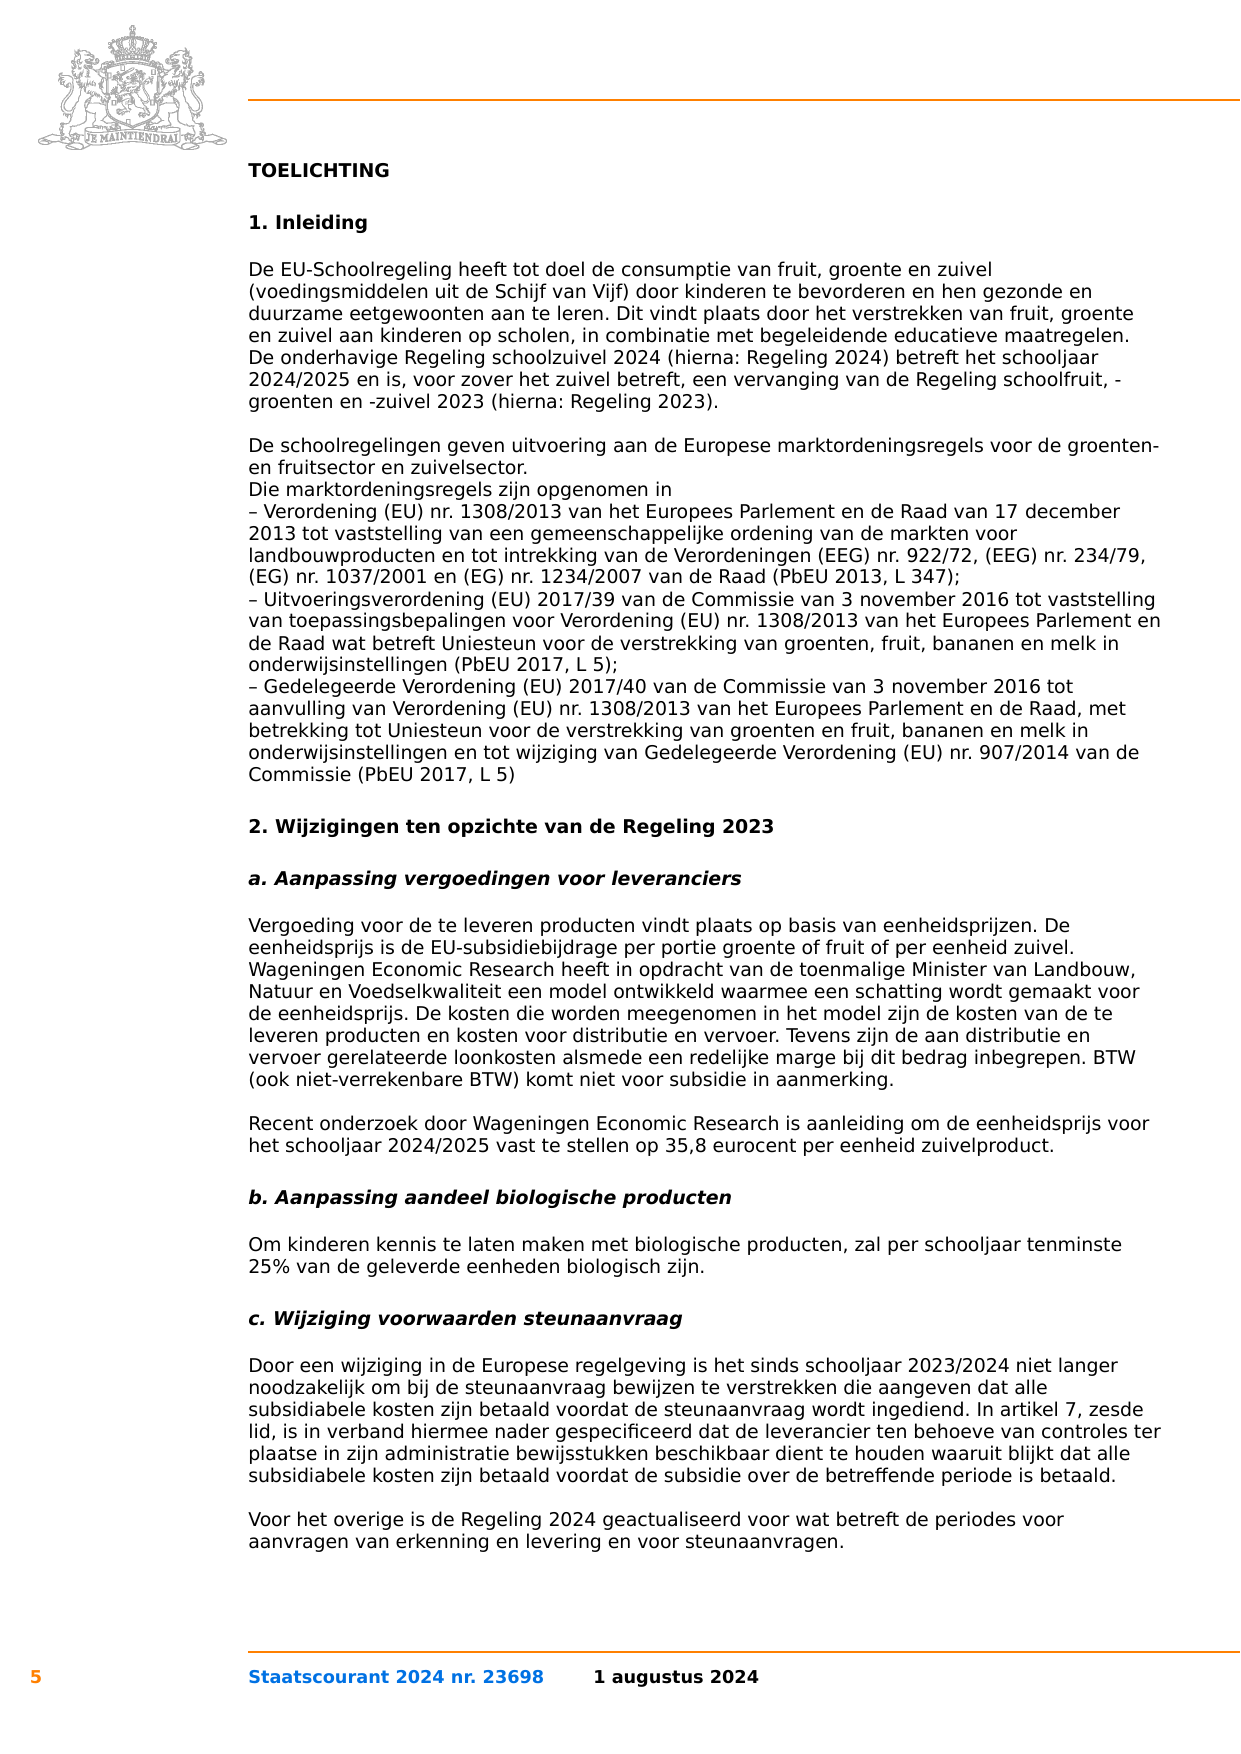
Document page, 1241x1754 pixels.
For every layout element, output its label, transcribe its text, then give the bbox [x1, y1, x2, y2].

text Om kinderen kennis te laten maken met biologische producten, zal per schooljaar tenminste 25% van de geleverde eenheden biologisch zijn. [248, 1234, 1163, 1278]
text Recent onderzoek door Wageningen Economic Research is aanleiding om de eenheidsprijs voor het schooljaar 2024/2025 vast te stellen op 35,8 eurocent per eenheid zuivelproduct. [248, 1113, 1163, 1157]
subtitle 2. Wijzigingen ten opzichte van de Regeling 2023 [248, 816, 1163, 838]
text – Verordening (EU) nr. 1308/2013 van het Europees Parlement en de Raad van 17 december 2013 tot vaststelling van een gemeenschappelijke ordening van de markten voor landbouwproducten en tot intrekking van de Verordeningen (EEG) nr. 922/72, (EEG) nr. 234/79, (EG) nr. 1037/2001 en (EG) nr. 1234/2007 van de Raad (PbEU 2013, L 347); [248, 501, 1163, 588]
text – Uitvoeringsverordening (EU) 2017/39 van de Commissie van 3 november 2016 tot vaststelling van toepassingsbepalingen voor Verordening (EU) nr. 1308/2013 van het Europees Parlement en de Raad wat betreft Uniesteun voor de verstrekking van groenten, fruit, bananen en melk in onderwijsinstellingen (PbEU 2017, L 5); [248, 588, 1163, 676]
subtitle TOELICHTING [248, 160, 1163, 182]
text Voor het overige is de Regeling 2024 geactualiseerd voor wat betreft de periodes voor aanvragen van erkenning en levering en voor steunaanvragen. [248, 1508, 1163, 1552]
text Door een wijziging in de Europese regelgeving is het sinds schooljaar 2023/2024 niet langer noodzakelijk om bij de steunaanvraag bewijzen te verstrekken die aangeven dat alle subsidiabele kosten zijn betaald voordat de steunaanvraag wordt ingediend. In artikel 7, zesde lid, is in verband hiermee nader gespecificeerd dat de leverancier ten behoeve van controles ter plaatse in zijn administratie bewijsstukken beschikbaar dient te houden waaruit blijkt dat alle subsidiabele kosten zijn betaald voordat de subsidie over de betreffende periode is betaald. [248, 1355, 1163, 1487]
text De onderhavige Regeling schoolzuivel 2024 (hierna: Regeling 2024) betreft het schooljaar 2024/2025 en is, voor zover het zuivel betreft, een vervanging van de Regeling schoolfruit, -groenten en -zuivel 2023 (hierna: Regeling 2023). [248, 347, 1163, 413]
text Vergoeding voor de te leveren producten vindt plaats op basis van eenheidsprijzen. De eenheidsprijs is de EU-subsidiebijdrage per portie groente of fruit of per eenheid zuivel. Wageningen Economic Research heeft in opdracht van de toenmalige Minister van Landbouw, Natuur en Voedselkwaliteit een model ontwikkeld waarmee een schatting wordt gemaakt voor de eenheidsprijs. De kosten die worden meegenomen in het model zijn de kosten van de te leveren producten en kosten voor distributie en vervoer. Tevens zijn de aan distributie en vervoer gerelateerde loonkosten alsmede een redelijke marge bij dit bedrag inbegrepen. BTW (ook niet-verrekenbare BTW) komt niet voor subsidie in aanmerking. [248, 915, 1163, 1091]
picture [38, 25, 227, 150]
text De EU-Schoolregeling heeft tot doel de consumptie van fruit, groente en zuivel (voedingsmiddelen uit de Schijf van Vijf) door kinderen te bevorderen en hen gezonde en duurzame eetgewoonten aan te leren. Dit vindt plaats door het verstrekken van fruit, groente en zuivel aan kinderen op scholen, in combinatie met begeleidende educatieve maatregelen. [248, 259, 1163, 347]
text Die marktordeningsregels zijn opgenomen in [248, 478, 1163, 501]
subtitle a. Aanpassing vergoedingen voor leveranciers [248, 868, 1163, 890]
text De schoolregelingen geven uitvoering aan de Europese marktordeningsregels voor de groenten- en fruitsector en zuivelsector. [248, 434, 1163, 478]
subtitle c. Wijziging voorwaarden steunaanvraag [248, 1308, 1163, 1330]
subtitle 1. Inleiding [248, 212, 1163, 234]
text – Gedelegeerde Verordening (EU) 2017/40 van de Commissie van 3 november 2016 tot aanvulling van Verordening (EU) nr. 1308/2013 van het Europees Parlement en de Raad, met betrekking tot Uniesteun voor de verstrekking van groenten en fruit, bananen en melk in onderwijsinstellingen en tot wijziging van Gedelegeerde Verordening (EU) nr. 907/2014 van de Commissie (PbEU 2017, L 5) [248, 676, 1163, 786]
subtitle b. Aanpassing aandeel biologische producten [248, 1187, 1163, 1209]
